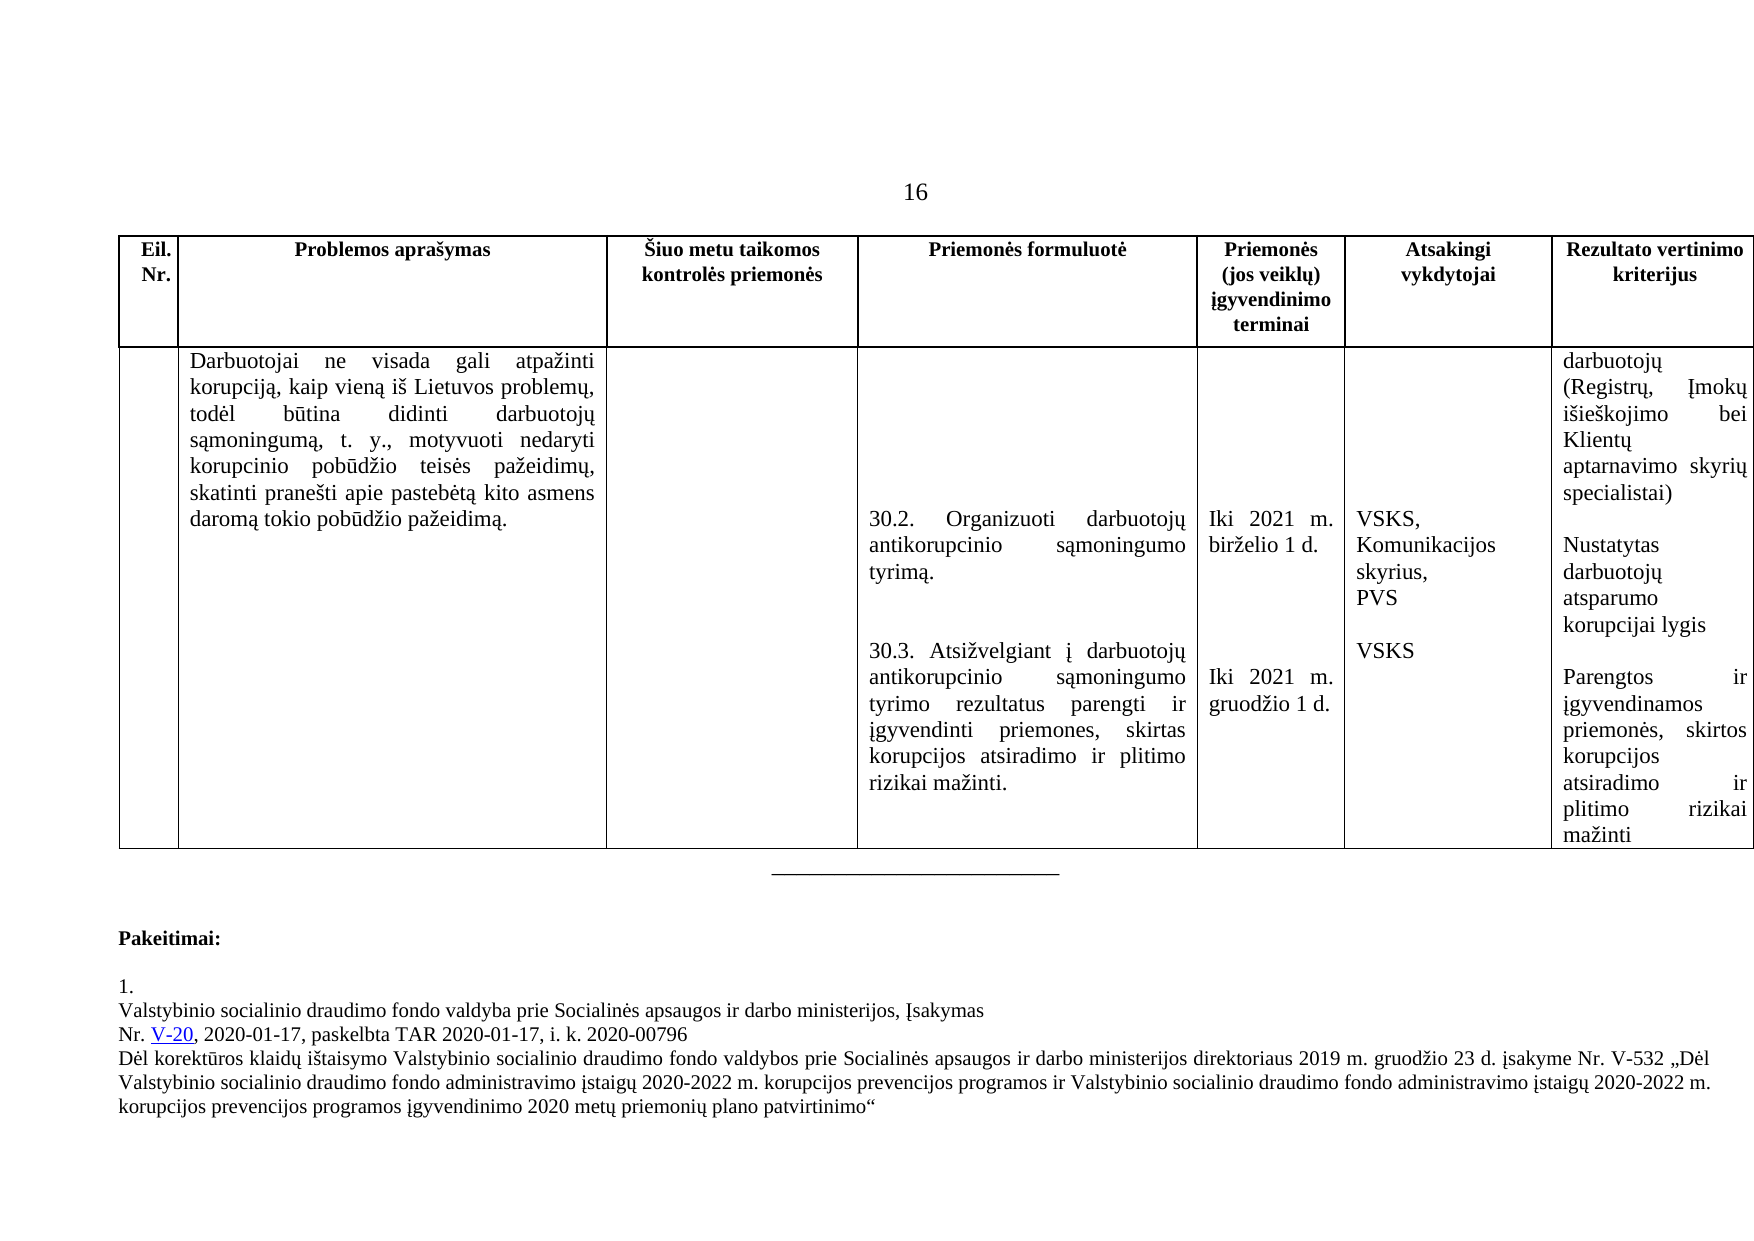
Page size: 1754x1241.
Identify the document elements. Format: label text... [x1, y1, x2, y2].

table_cell darbuotojų (Registrų, Įmokų išieškojimo bei Klientų aptarnavimo skyrių specialistai) Nustatytas darbuotojų atsparumo korupcijai lygis Parengtos ir įgyvendinamos priemonės, skirtos korupcijos atsiradimo ir plitimo rizikai mažinti [1552, 348, 1753, 848]
table_header Eil. Nr. [120, 237, 177, 346]
table_cell Iki 2021 m. birželio 1 d. Iki 2021 m. gruodžio 1 d. [1198, 348, 1344, 848]
table_header Atsakingi vykdytojai [1346, 237, 1551, 346]
text Valstybinio socialinio draudimo fondo valdyba prie Socialinės apsaugos ir darbo ministerijos, Įsakymas [118, 998, 1713, 1022]
text Pakeitimai: [118, 926, 1713, 950]
table_cell VSKS, Komunikacijos skyrius, PVS VSKS [1345, 348, 1551, 848]
table_cell Darbuotojai ne visada gali atpažinti korupciją, kaip vieną iš Lietuvos problemų, todėl būtina didinti darbuotojų sąmoningumą, t. y., motyvuoti nedaryti korupcinio pobūdžio teisės pažeidimų, skatinti pranešti apie pastebėtą kito asmens daromą tokio pobūdžio pažeidimą. [179, 348, 606, 848]
text 1. [118, 974, 1713, 998]
table_cell [120, 348, 178, 848]
table_header Problemos aprašymas [179, 237, 606, 346]
table_header Priemonės (jos veiklų) įgyvendinimo terminai [1198, 237, 1344, 346]
table_header Priemonės formuluotė [859, 237, 1196, 346]
text _______________________ [118, 849, 1713, 878]
table_cell [607, 348, 857, 848]
text Dėl korektūros klaidų ištaisymo Valstybinio socialinio draudimo fondo valdybos prie Socialinės apsaugos ir darbo ministerijos direktoriaus 2019 m. gruodžio 23 d. įsakyme Nr. V-532 „Dėl Valstybinio socialinio draudimo fondo administravimo įstaigų 2020-2022 m. korupcijos prevencijos programos ir Valstybinio socialinio draudimo fondo administravimo įstaigų 2020-2022 m. korupcijos prevencijos programos įgyvendinimo 2020 metų priemonių plano patvirtinimo“ [118, 1046, 1713, 1118]
table_header Šiuo metu taikomos kontrolės priemonės [608, 237, 857, 346]
table_header Rezultato vertinimo kriterijus [1553, 237, 1753, 346]
text Nr. V-20, 2020-01-17, paskelbta TAR 2020-01-17, i. k. 2020-00796 [118, 1022, 1713, 1046]
table_cell 30.2. Organizuoti darbuotojų antikorupcinio sąmoningumo tyrimą. 30.3. Atsižvelgiant į darbuotojų antikorupcinio sąmoningumo tyrimo rezultatus parengti ir įgyvendinti priemones, skirtas korupcijos atsiradimo ir plitimo rizikai mažinti. [858, 348, 1197, 848]
